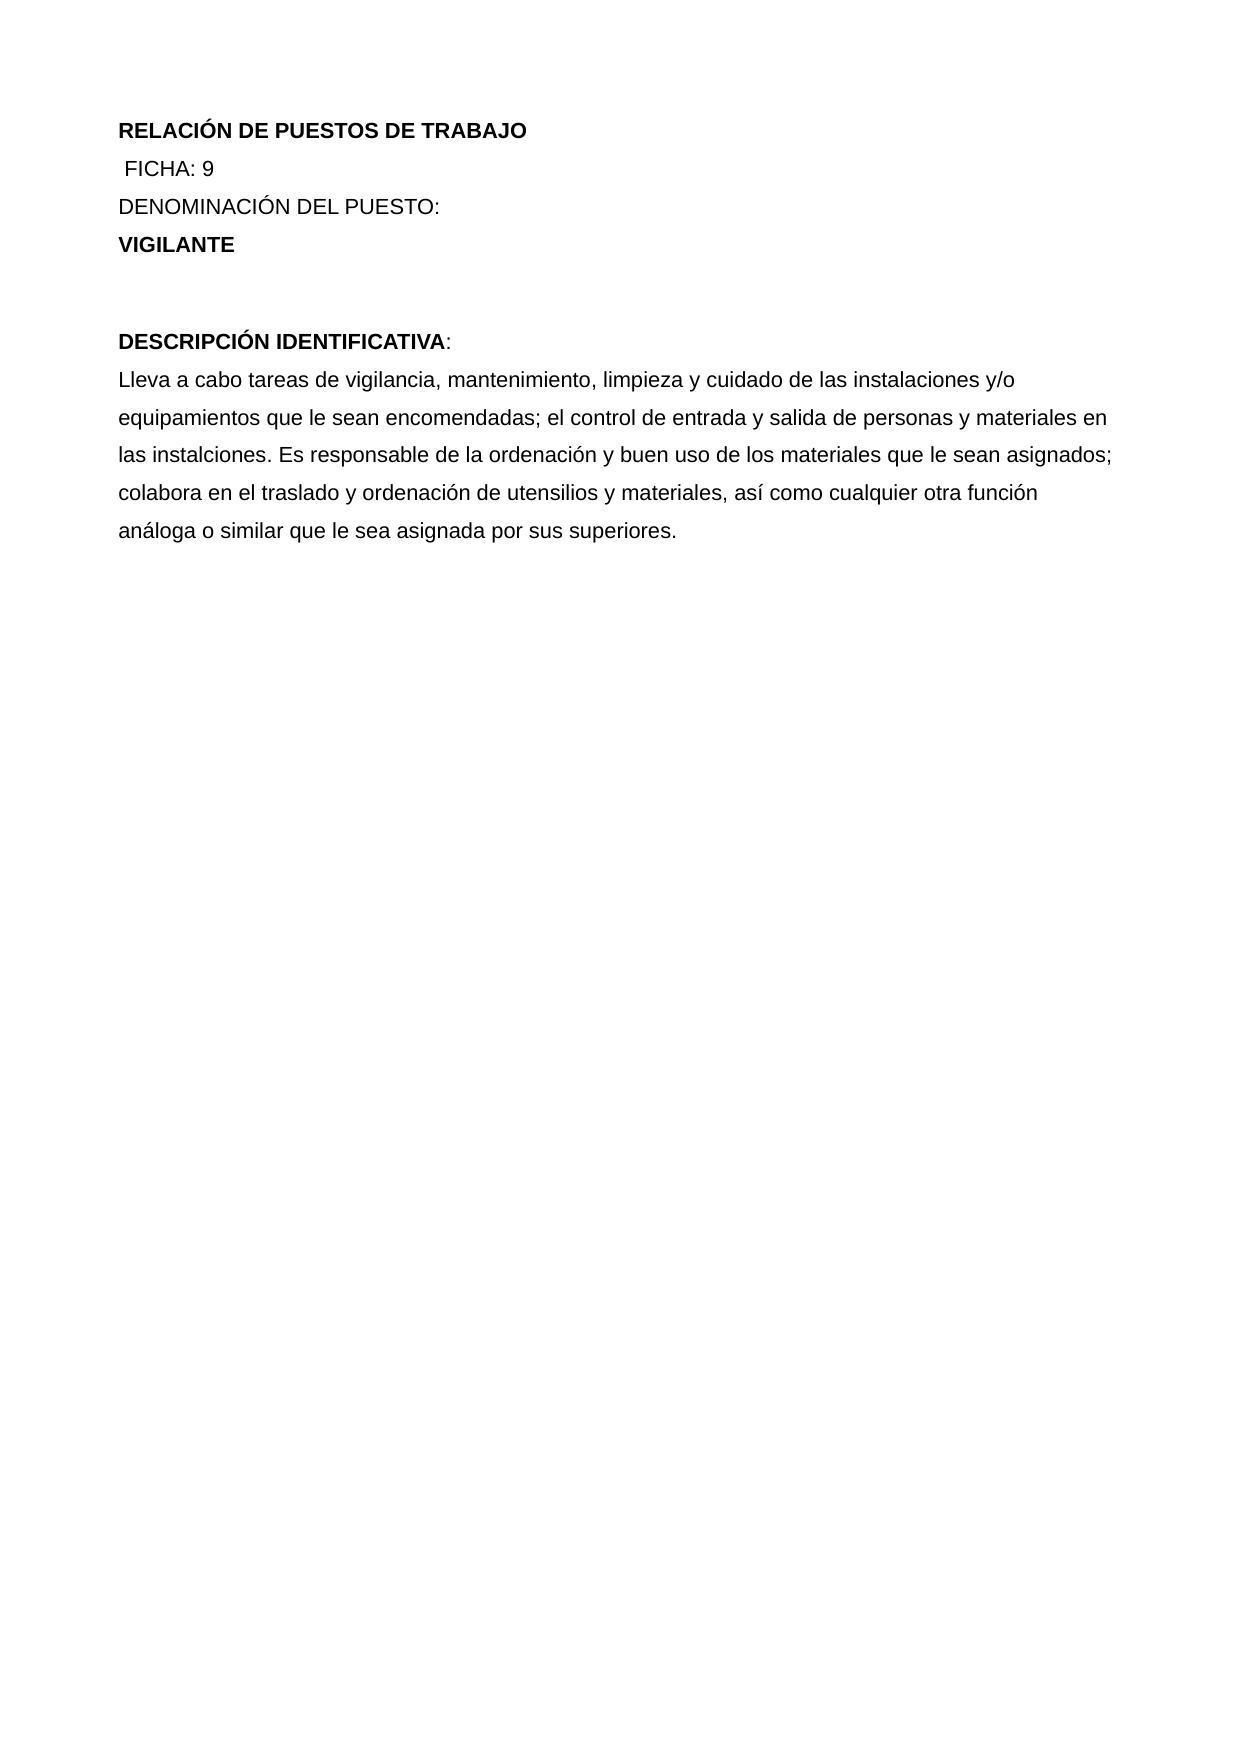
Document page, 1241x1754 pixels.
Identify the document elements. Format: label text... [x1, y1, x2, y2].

text DENOMINACIÓN DEL PUESTO: [118, 194, 1122, 219]
text FICHA: 9 [118, 156, 1122, 181]
text Lleva a cabo tareas de vigilancia, mantenimiento, limpieza y cuidado de las instalaciones y/o equipamientos que le sean encomendadas; el control de entrada y salida de personas y materiales en las instalciones. Es responsable de la ordenación y buen uso de los materiales que le sean asignados; colabora en el traslado y ordenación de utensilios y materiales, así como cualquier otra función análoga o similar que le sea asignada por sus superiores. [118, 367, 1122, 543]
text DESCRIPCIÓN IDENTIFICATIVA: [118, 329, 1122, 354]
text RELACIÓN DE PUESTOS DE TRABAJO [118, 118, 1122, 143]
text VIGILANTE [118, 232, 1122, 257]
